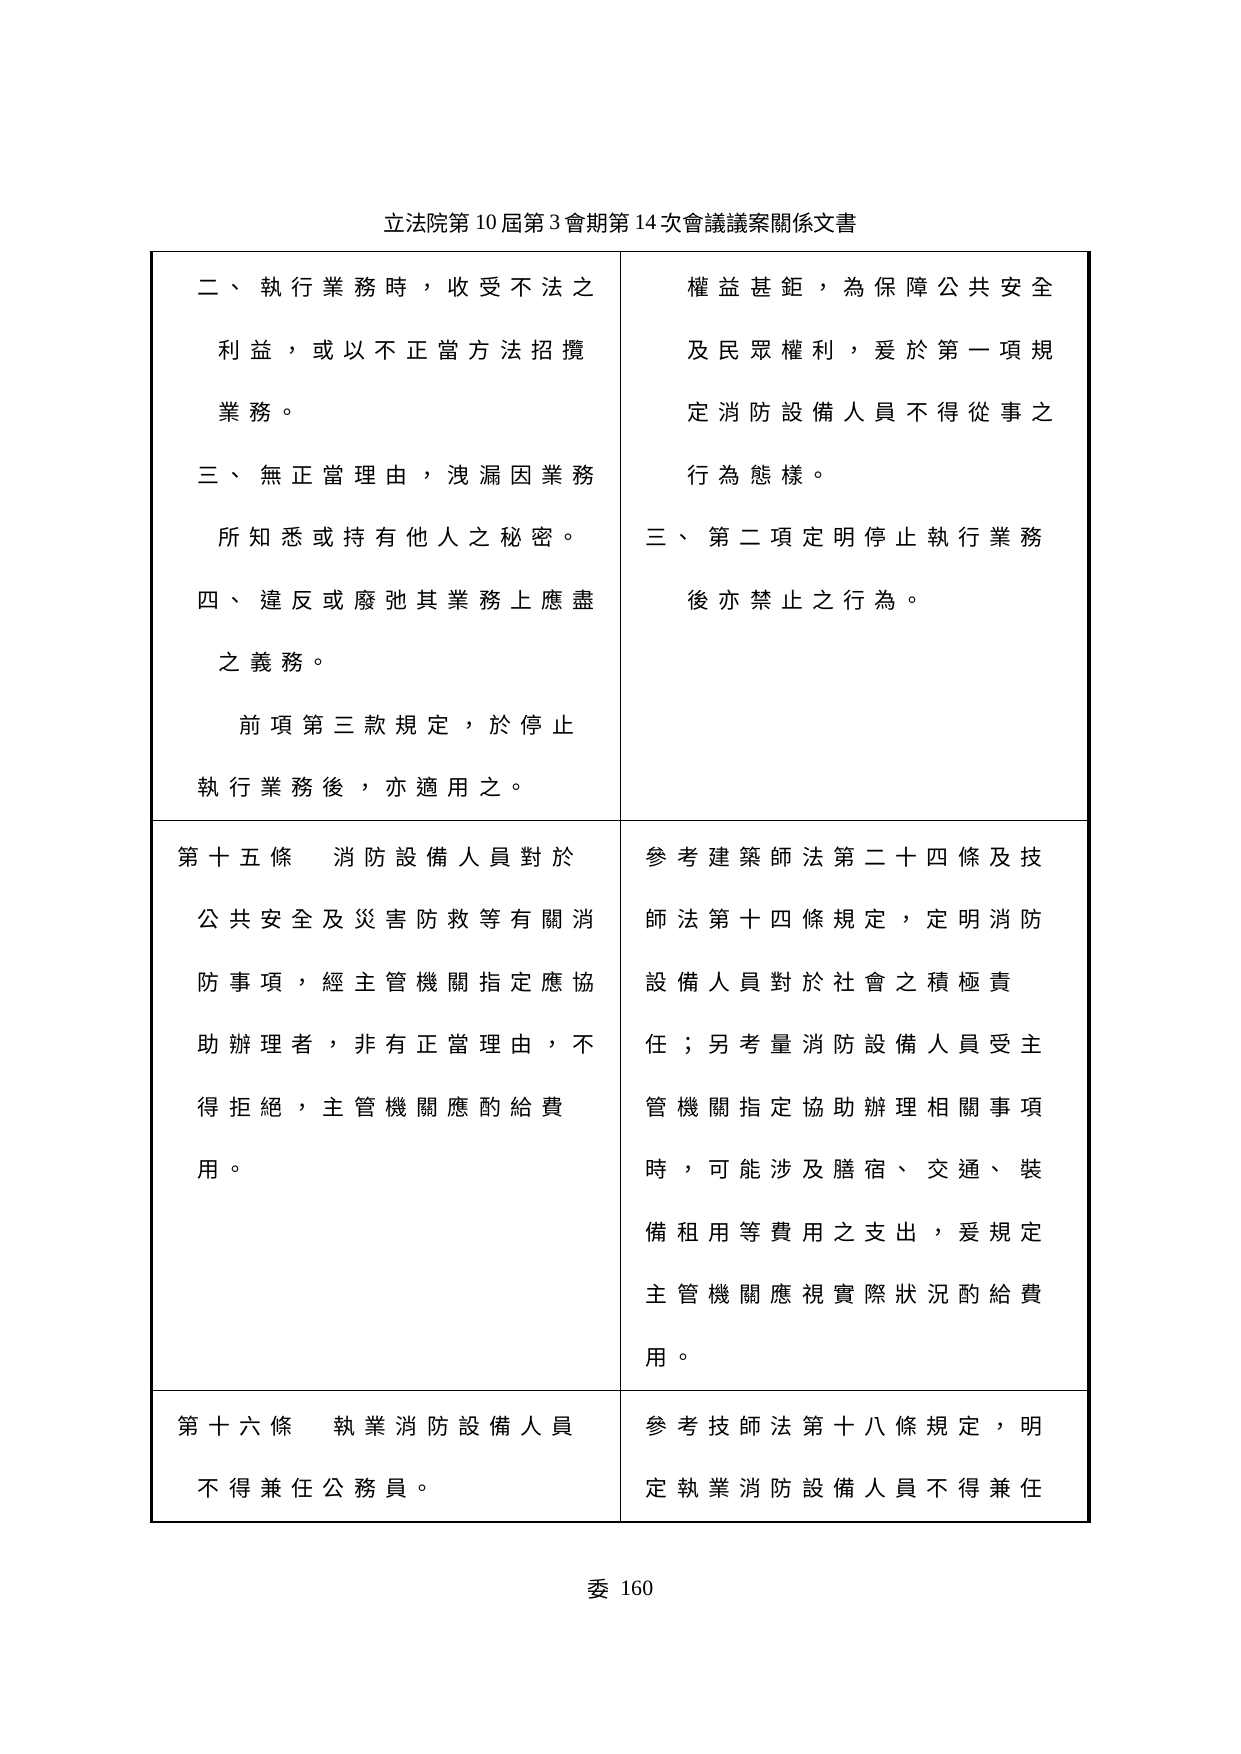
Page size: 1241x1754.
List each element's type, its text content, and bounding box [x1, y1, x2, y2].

table_cell 參考技師法第十八條規定，明定執業消防設備人員不得兼任 [621, 1391, 1087, 1521]
table_cell 第十五條 消防設備人員對於公共安全及災害防救等有關消防事項，經主管機關指定應協助辦理者，非有正當理由，不得拒絕，主管機關應酌給費用。 [153, 821, 620, 1389]
table_cell 二、執行業務時，收受不法之利益，或以不正當方法招攬業務。 三、無正當理由，洩漏因業務所知悉或持有他人之秘密。 四、違反或廢弛其業務上應盡之義務。 前項第三款規定，於停止執行業務後，亦適用之。 [153, 252, 620, 820]
table_cell 參考建築師法第二十四條及技師法第十四條規定，定明消防設備人員對於社會之積極責任；另考量消防設備人員受主管機關指定協助辦理相關事項時，可能涉及膳宿、交通、裝備租用等費用之支出，爰規定主管機關應視實際狀況酌給費用。 [621, 821, 1087, 1389]
table_cell 第十六條 執業消防設備人員不得兼任公務員。 [153, 1391, 620, 1521]
table_cell 權益甚鉅，為保障公共安全及民眾權利，爰於第一項規定消防設備人員不得從事之行為態樣。 三、第二項定明停止執行業務後亦禁止之行為。 [621, 252, 1087, 820]
